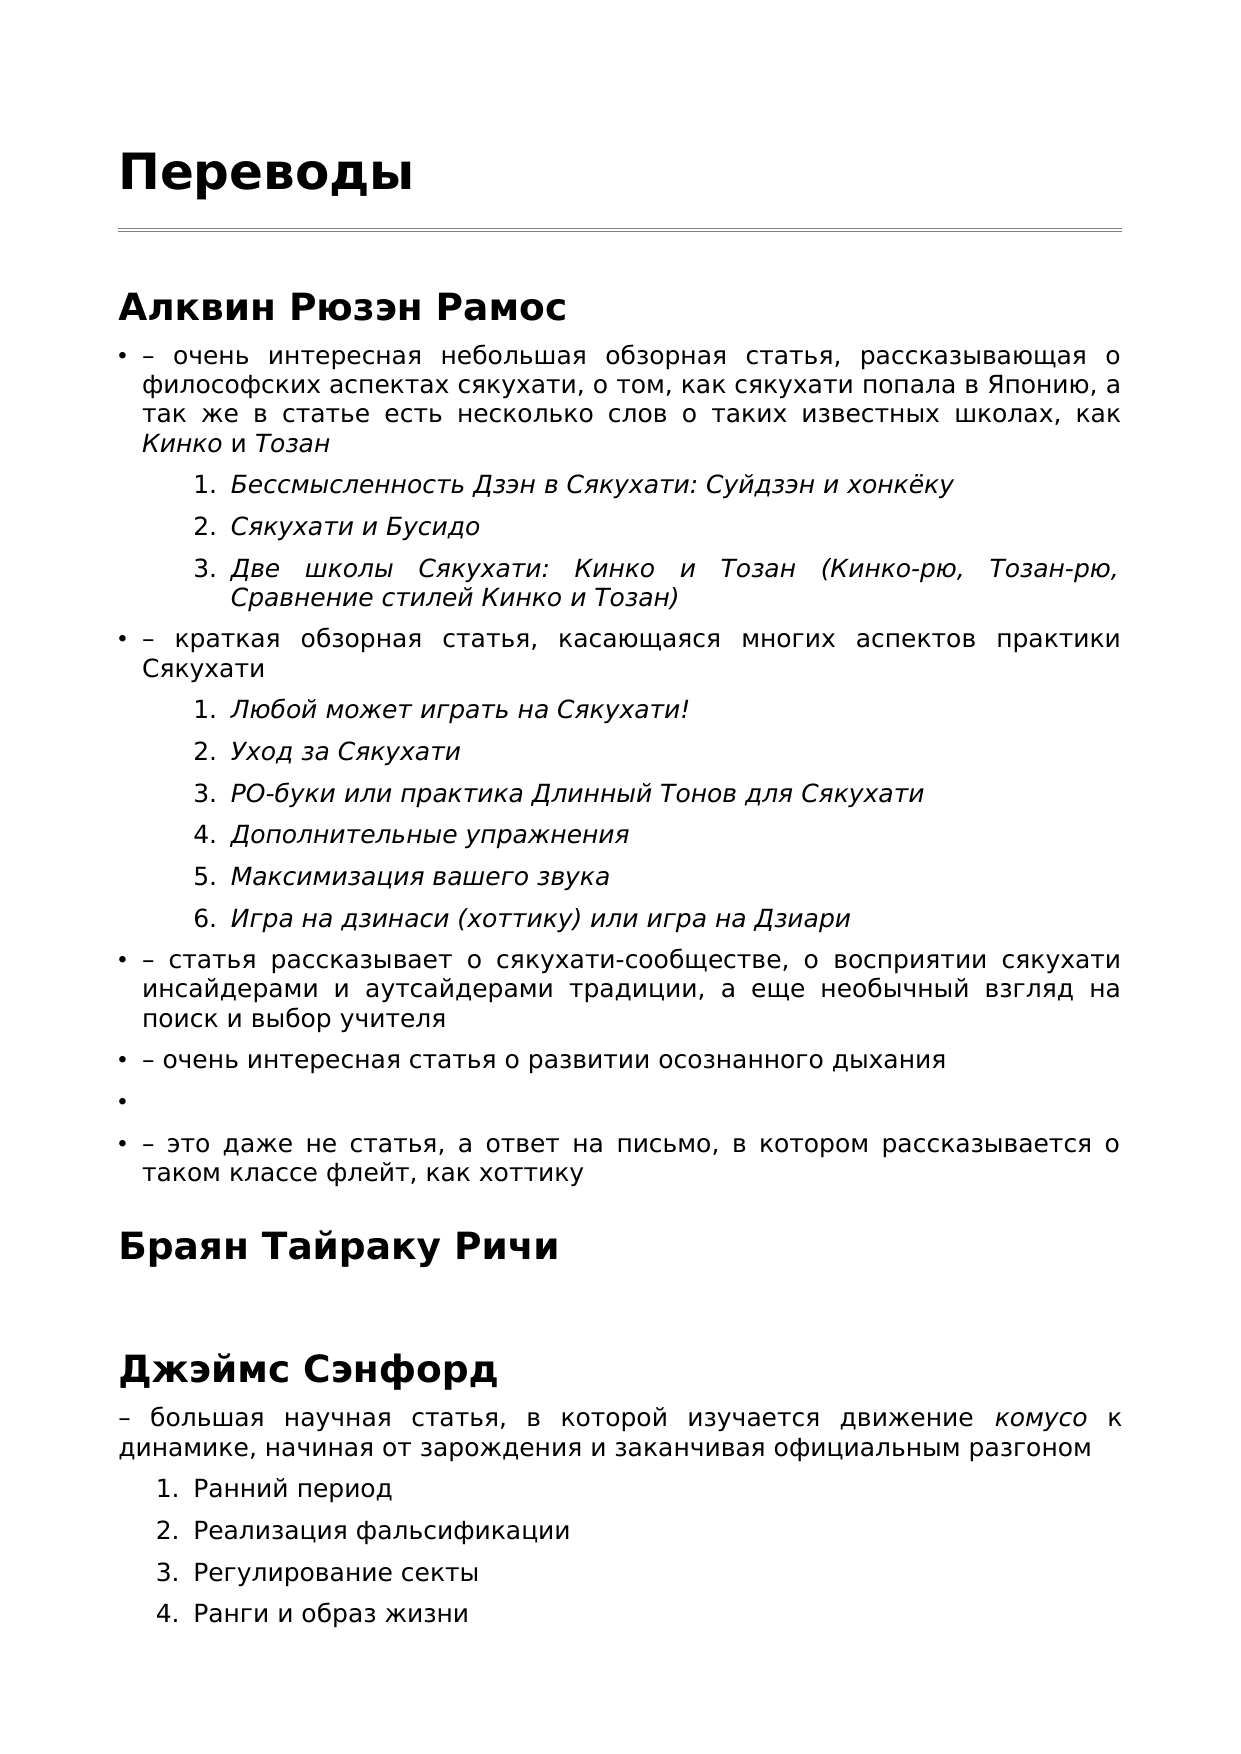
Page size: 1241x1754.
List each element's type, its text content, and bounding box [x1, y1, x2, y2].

list – очень интересная статья о развитии осознанного дыхания [118, 1046, 1122, 1075]
list Сякухати и Бусидо [193, 512, 1122, 541]
subtitle Джэймс Сэнфорд [118, 1347, 1122, 1391]
list Максимизация вашего звука [193, 862, 1122, 891]
list – краткая обзорная статья, касающаяся многих аспектов практики Сякухати [118, 625, 1122, 683]
list Регулирование секты [156, 1558, 1122, 1587]
list Любой может играть на Сякухати! [193, 696, 1122, 725]
list – очень интересная небольшая обзорная статья, рассказывающая о философских аспектах сякухати, о том, как сякухати попала в Японию, а так же в статье есть несколько слов о таких известных школах, как Кинко и Тозан [118, 341, 1122, 458]
subtitle Переводы [118, 143, 1122, 201]
list Две школы Сякухати: Кинко и Тозан (Кинко-рю, Тозан-рю, Сравнение стилей Кинко и Тозан) [193, 554, 1122, 612]
list – статья рассказывает о сякухати-сообществе, о восприятии сякухати инсайдерами и аутсайдерами традиции, а еще необычный взгляд на поиск и выбор учителя [118, 946, 1122, 1033]
list Игра на дзинаси (хоттику) или игра на Дзиари [193, 904, 1122, 933]
text – большая научная статья, в которой изучается движение комусо к динамике, начиная от зарождения и заканчивая официальным разгоном [118, 1404, 1122, 1462]
list РО-буки или практика Длинный Тонов для Сякухати [193, 779, 1122, 808]
list Ранний период [156, 1474, 1122, 1504]
list Дополнительные упражнения [193, 821, 1122, 850]
list Ранги и образ жизни [156, 1599, 1122, 1629]
subtitle Браян Тайраку Ричи [118, 1225, 1122, 1268]
list Бессмысленность Дзэн в Cякухати: Суйдзэн и хонкёку [193, 471, 1122, 500]
list Реализация фальсификации [156, 1516, 1122, 1545]
subtitle Алквин Рюзэн Рамос [118, 285, 1122, 329]
list – это даже не статья, а ответ на письмо, в котором рассказывается о таком классе флейт, как хоттику [118, 1129, 1122, 1187]
list Уход за Сякухати [193, 737, 1122, 766]
